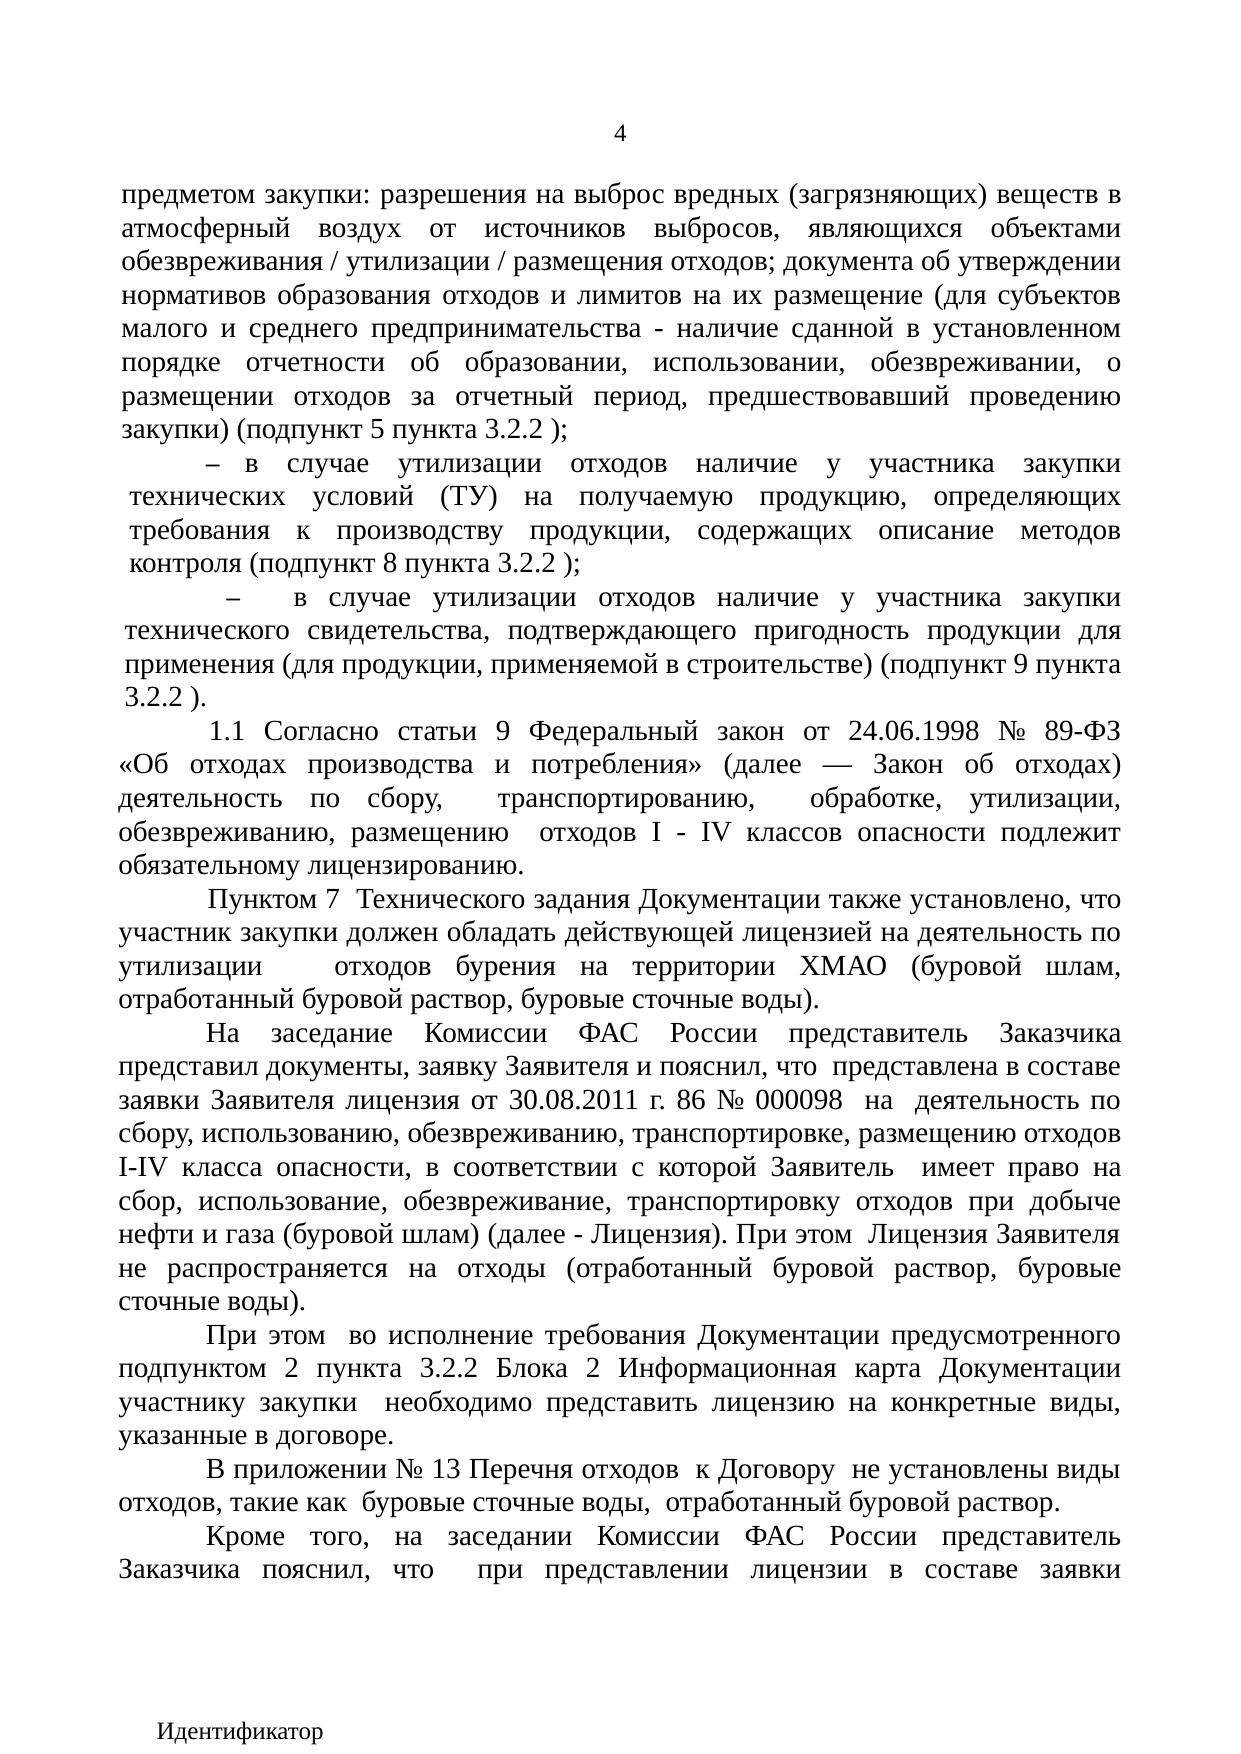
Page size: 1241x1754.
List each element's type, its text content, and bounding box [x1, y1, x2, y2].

list в случае утилизации отходов наличие у участника закупки технических условий (ТУ) на получаемую продукцию, определяющих требования к производству продукции, содержащих описание методов контроля (подпункт 8 пункта 3.2.2 ); [129, 445, 1122, 579]
list в случае утилизации отходов наличие у участника закупки технического свидетельства, подтверждающего пригодность продукции для применения (для продукции, применяемой в строительстве) (подпункт 9 пункта 3.2.2 ). [124, 579, 1122, 713]
text Кроме того, на заседании Комиссии ФАС России представитель Заказчика пояснил, что при представлении лицензии в составе заявки [118, 1518, 1122, 1585]
text 1.1 Согласно статьи 9 Федеральный закон от 24.06.1998 № 89-ФЗ «Об отходах производства и потребления» (далее — Закон об отходах) деятельность по сбору, транспортированию, обработке, утилизации, обезвреживанию, размещению отходов I - IV классов опасности подлежит обязательному лицензированию. [118, 713, 1122, 881]
text На заседание Комиссии ФАС России представитель Заказчика представил документы, заявку Заявителя и пояснил, что представлена в составе заявки Заявителя лицензия от 30.08.2011 г. 86 № 000098 на деятельность по сбору, использованию, обезвреживанию, транспортировке, размещению отходов I-IV класса опасности, в соответствии с которой Заявитель имеет право на сбор, использование, обезвреживание, транспортировку отходов при добыче нефти и газа (буровой шлам) (далее - Лицензия). При этом Лицензия Заявителя не распространяется на отходы (отработанный буровой раствор, буровые сточные воды). [118, 1015, 1122, 1317]
text При этом во исполнение требования Документации предусмотренного подпунктом 2 пункта 3.2.2 Блока 2 Информационная карта Документации участнику закупки необходимо представить лицензию на конкретные виды, указанные в договоре. [118, 1317, 1122, 1451]
list предметом закупки: разрешения на выброс вредных (загрязняющих) веществ в атмосферный воздух от источников выбросов, являющихся объектами обезвреживания / утилизации / размещения отходов; документа об утверждении нормативов образования отходов и лимитов на их размещение (для субъектов малого и среднего предпринимательства - наличие сданной в установленном порядке отчетности об образовании, использовании, обезвреживании, о размещении отходов за отчетный период, предшествовавший проведению закупки) (подпункт 5 пункта 3.2.2 ); [121, 176, 1122, 445]
text В приложении № 13 Перечня отходов к Договору не установлены виды отходов, такие как буровые сточные воды, отработанный буровой раствор. [118, 1451, 1122, 1518]
text Пунктом 7 Технического задания Документации также установлено, что участник закупки должен обладать действующей лицензией на деятельность по утилизации отходов бурения на территории ХМАО (буровой шлам, отработанный буровой раствор, буровые сточные воды). [118, 881, 1122, 1015]
